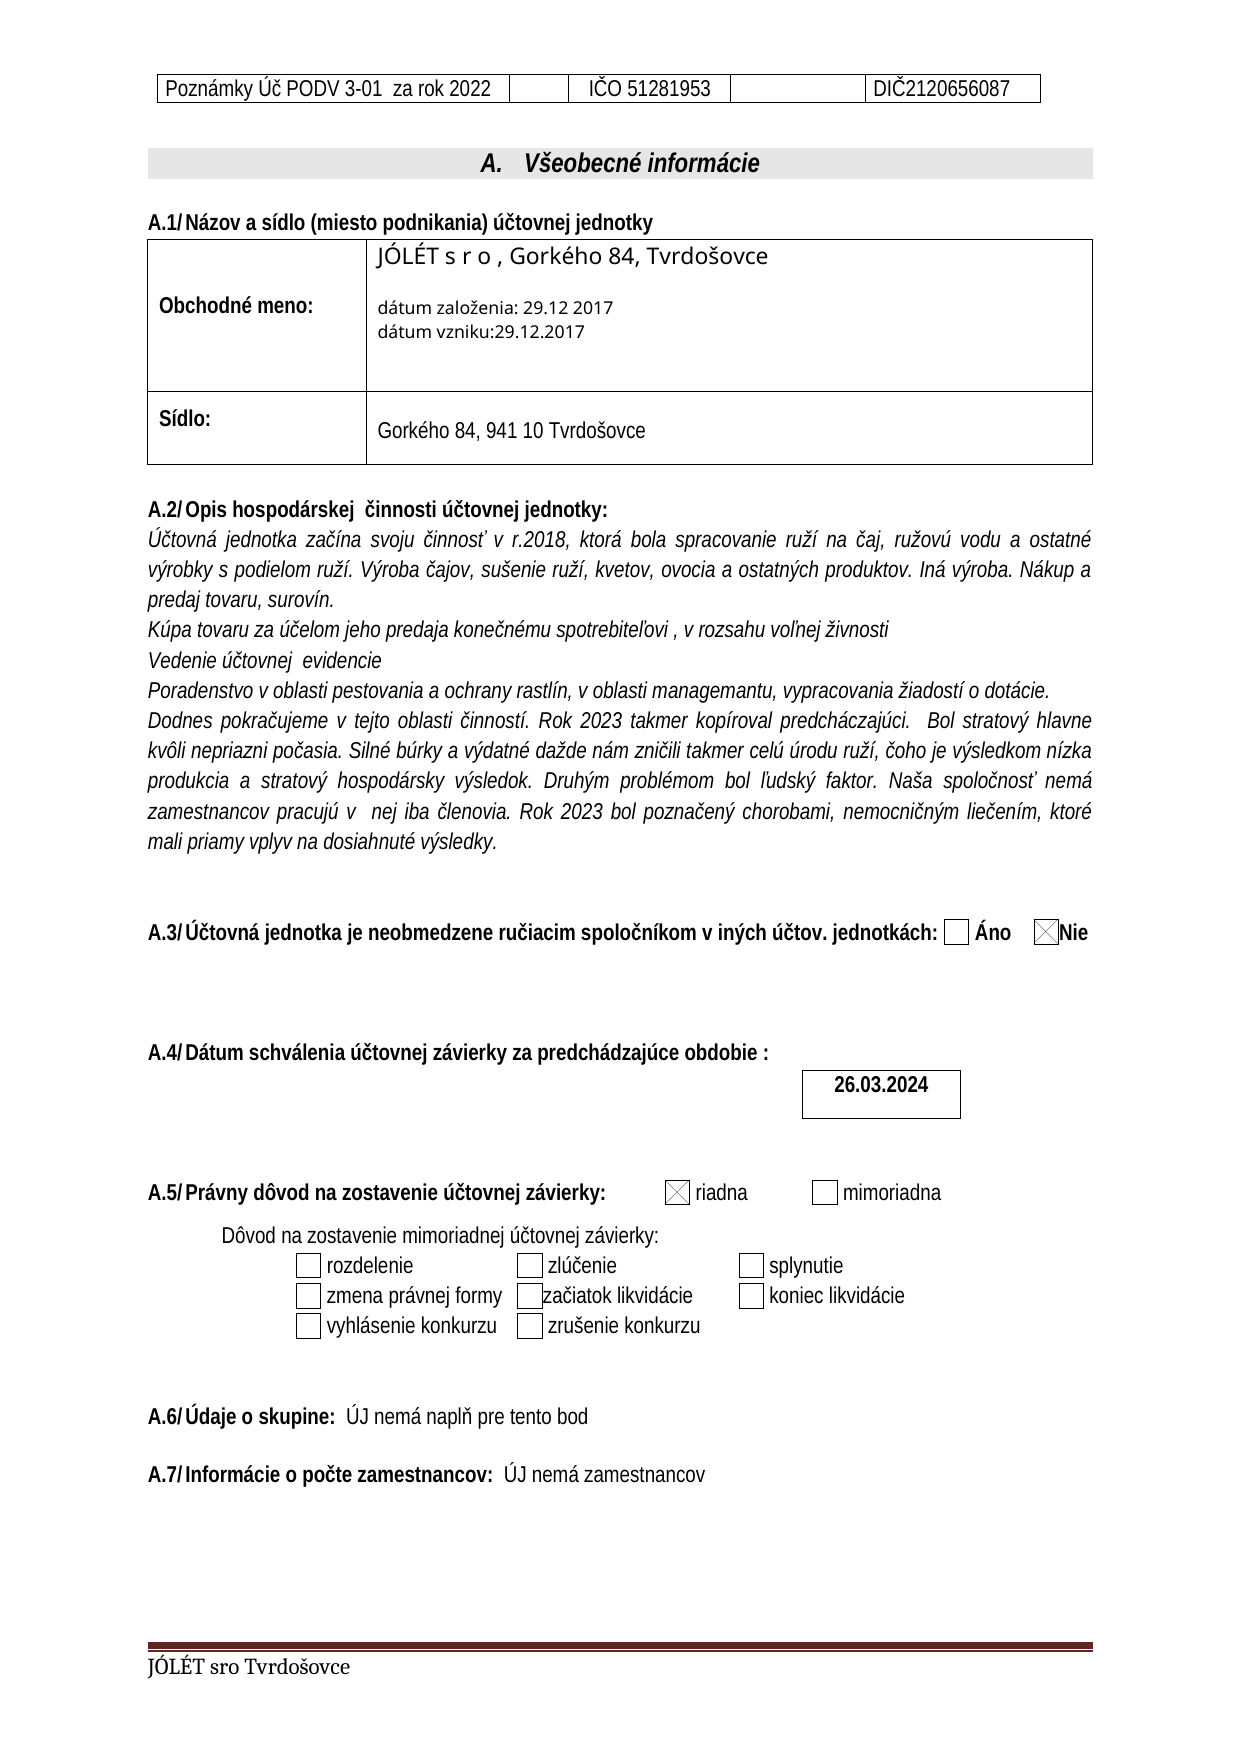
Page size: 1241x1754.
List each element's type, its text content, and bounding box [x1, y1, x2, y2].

list Názov a sídlo (miesto podnikania) účtovnej jednotky [148, 209, 1093, 235]
table_header 26.03.2024 [803, 1071, 960, 1118]
table_cell Sídlo: [148, 392, 366, 464]
text Dôvod na zostavenie mimoriadnej účtovnej závierky: [148, 1222, 1093, 1248]
list Účtovná jednotka je neobmedzene ručiacim spoločníkom v iných účtov. jednotkách: Áno Nie [148, 918, 1093, 945]
list Údaje o skupine: ÚJ nemá naplň pre tento bod [148, 1403, 1093, 1429]
text Účtovná jednotka začína svoju činnosť v r.2018, ktorá bola spracovanie ruží na čaj, ružovú vodu a ostatné výrobky s podielom ruží. Výroba čajov, sušenie ruží, kvetov, ovocia a ostatných produktov. Iná výroba. Nákup a predaj tovaru, surovín. [148, 526, 1093, 612]
list Opis hospodárskej činnosti účtovnej jednotky: [148, 496, 1093, 522]
table_header JÓLÉT s r o , Gorkého 84, Tvrdošovce dátum založenia: 29.12 2017 dátum vzniku:29.12.2017 [367, 240, 1092, 391]
text Vedenie účtovnej evidencie [148, 647, 1093, 673]
list Dátum schválenia účtovnej závierky za predchádzajúce obdobie : [148, 1039, 1093, 1066]
list Právny dôvod na zostavenie účtovnej závierky: riadna mimoriadna [148, 1179, 1093, 1206]
text Poradenstvo v oblasti pestovania a ochrany rastlín, v oblasti managemantu, vypracovania žiadostí o dotácie. [148, 677, 1093, 703]
text vyhlásenie konkurzu zrušenie konkurzu [295, 1312, 1093, 1339]
text Dodnes pokračujeme v tejto oblasti činností. Rok 2023 takmer kopíroval predcháczajúci. Bol stratový hlavne kvôli nepriazni počasia. Silné búrky a výdatné dažde nám zničili takmer celú úrodu ruží, čoho je výsledkom nízka produkcia a stratový hospodársky výsledok. Druhým problémom bol ľudský faktor. Naša spoločnosť nemá zamestnancov pracujú v nej iba členovia. Rok 2023 bol poznačený chorobami, nemocničným liečením, ktoré mali priamy vplyv na dosiahnuté výsledky. [148, 707, 1093, 854]
table_header Obchodné meno: [148, 240, 366, 391]
text Kúpa tovaru za účelom jeho predaja konečnému spotrebiteľovi , v rozsahu voľnej živnosti [148, 616, 1093, 643]
text zmena právnej formy začiatok likvidácie koniec likvidácie [295, 1282, 1093, 1309]
table_header [148, 1070, 802, 1118]
list Všeobecné informácie [148, 148, 1093, 179]
text rozdelenie zlúčenie splynutie [295, 1252, 1093, 1278]
list Informácie o počte zamestnancov: ÚJ nemá zamestnancov [148, 1461, 1093, 1487]
table_cell Gorkého 84, 941 10 Tvrdošovce [367, 392, 1092, 464]
